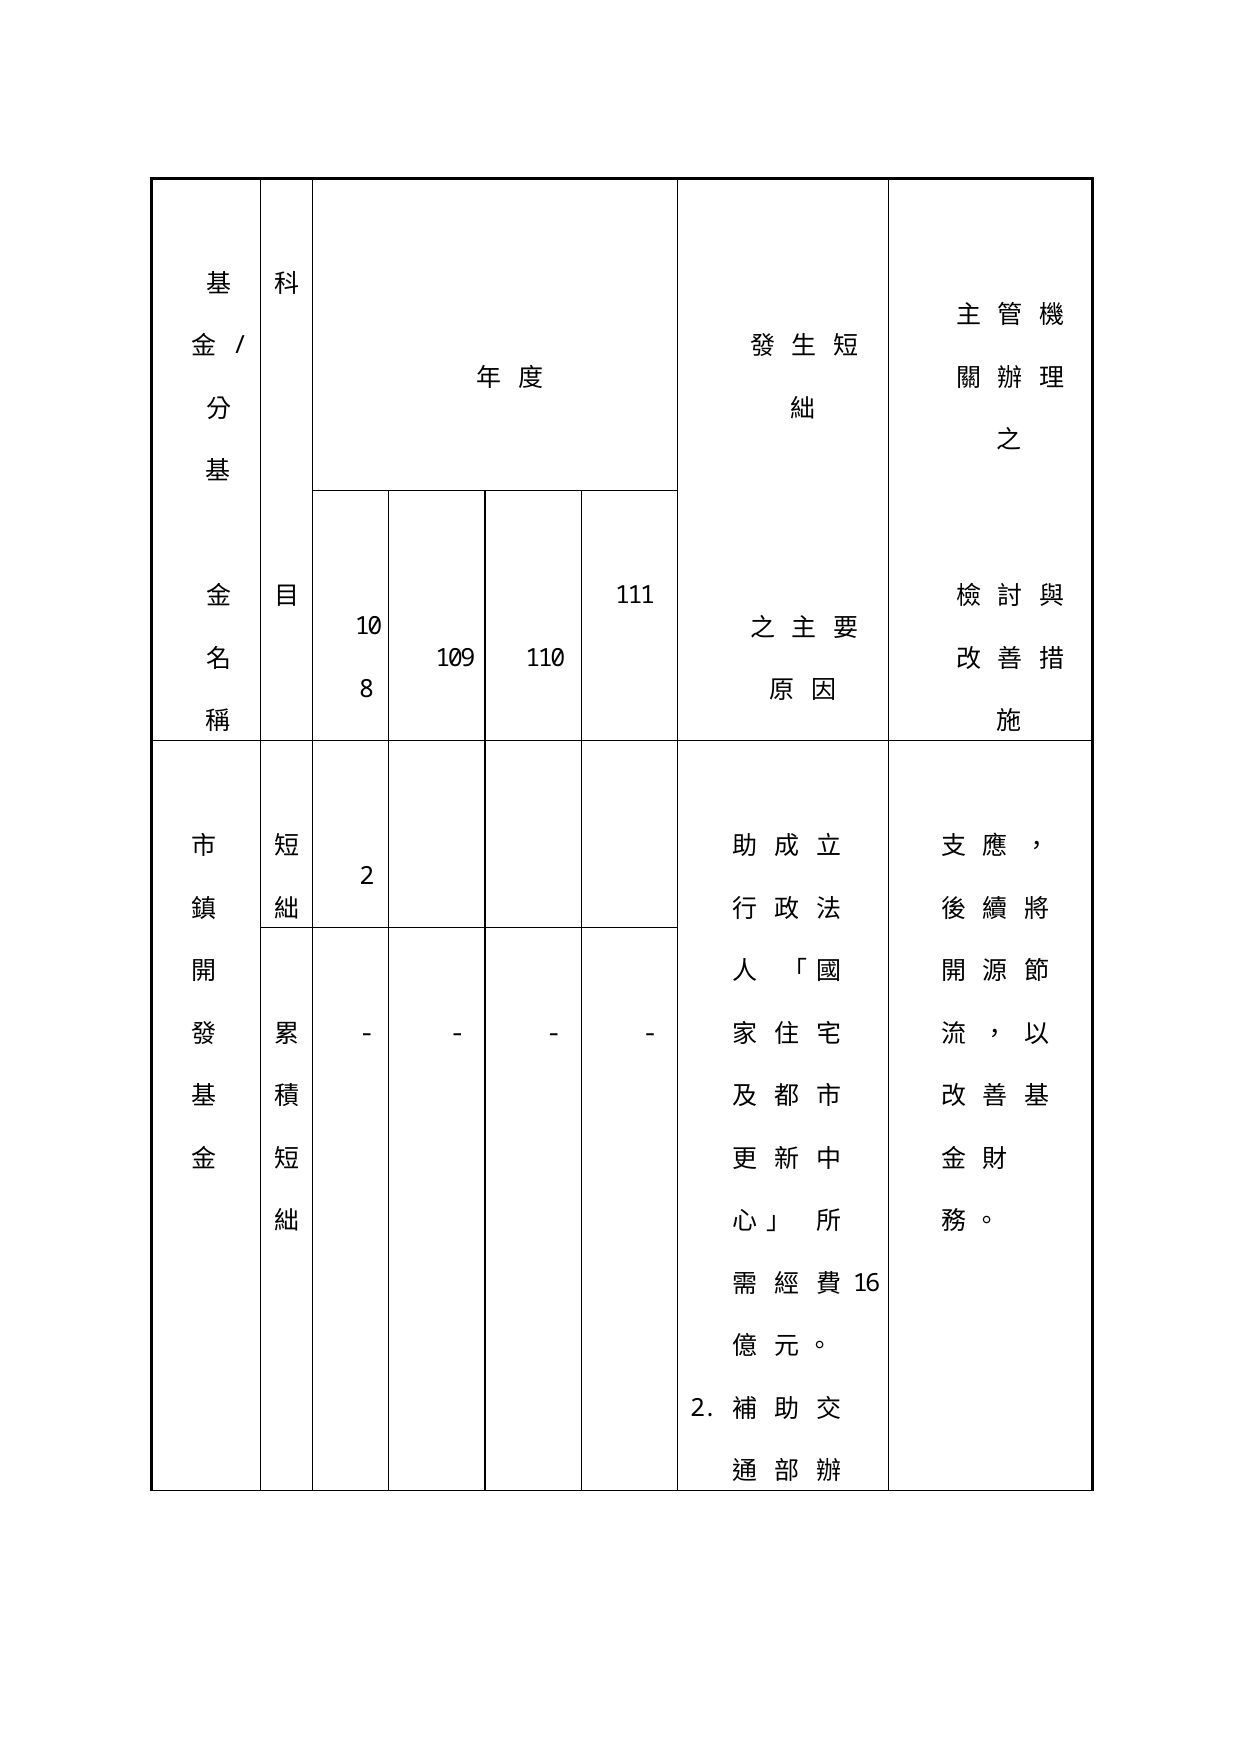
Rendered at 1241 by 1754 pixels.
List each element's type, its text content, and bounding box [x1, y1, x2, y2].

table_header 發生短絀 [678, 180, 888, 490]
table_cell 109 [389, 491, 484, 740]
table_cell 目 [261, 490, 312, 740]
table_cell 金名稱 [153, 490, 260, 740]
table_cell [582, 741, 677, 927]
table_cell 短絀 [261, 741, 312, 927]
table_header 年度 [313, 180, 677, 490]
table_cell 2 [313, 741, 388, 927]
table_cell 之主要原因 [678, 490, 888, 740]
table_cell 108 [313, 491, 388, 740]
table_cell - [313, 928, 388, 1490]
table_cell 檢討與改善措施 [889, 490, 1091, 740]
table_cell - [582, 928, 677, 1490]
table_cell - [486, 928, 581, 1490]
table_cell 110 [486, 491, 581, 740]
table_cell 市鎮開發基金 [153, 741, 260, 1490]
table_header 科 [261, 180, 312, 490]
table_cell 1.配合政策，補助成立行政法人「國家住宅及都市更新中心」所需經費16億元。 2.補助交通部辦理淡江大橋建設計畫辦理經費。 [678, 741, 888, 1490]
table_cell - [389, 741, 484, 927]
table_header 主管機關辦理之 [889, 180, 1091, 490]
table_header 基金/分基 [153, 180, 260, 490]
table_cell - [389, 928, 484, 1490]
table_cell 111 [582, 491, 677, 740]
table_cell 支應，後續將開源節流，以改善基金財務。 [889, 741, 1091, 1490]
table_cell - [486, 741, 581, 927]
table_cell 累積 短絀 [261, 928, 312, 1490]
